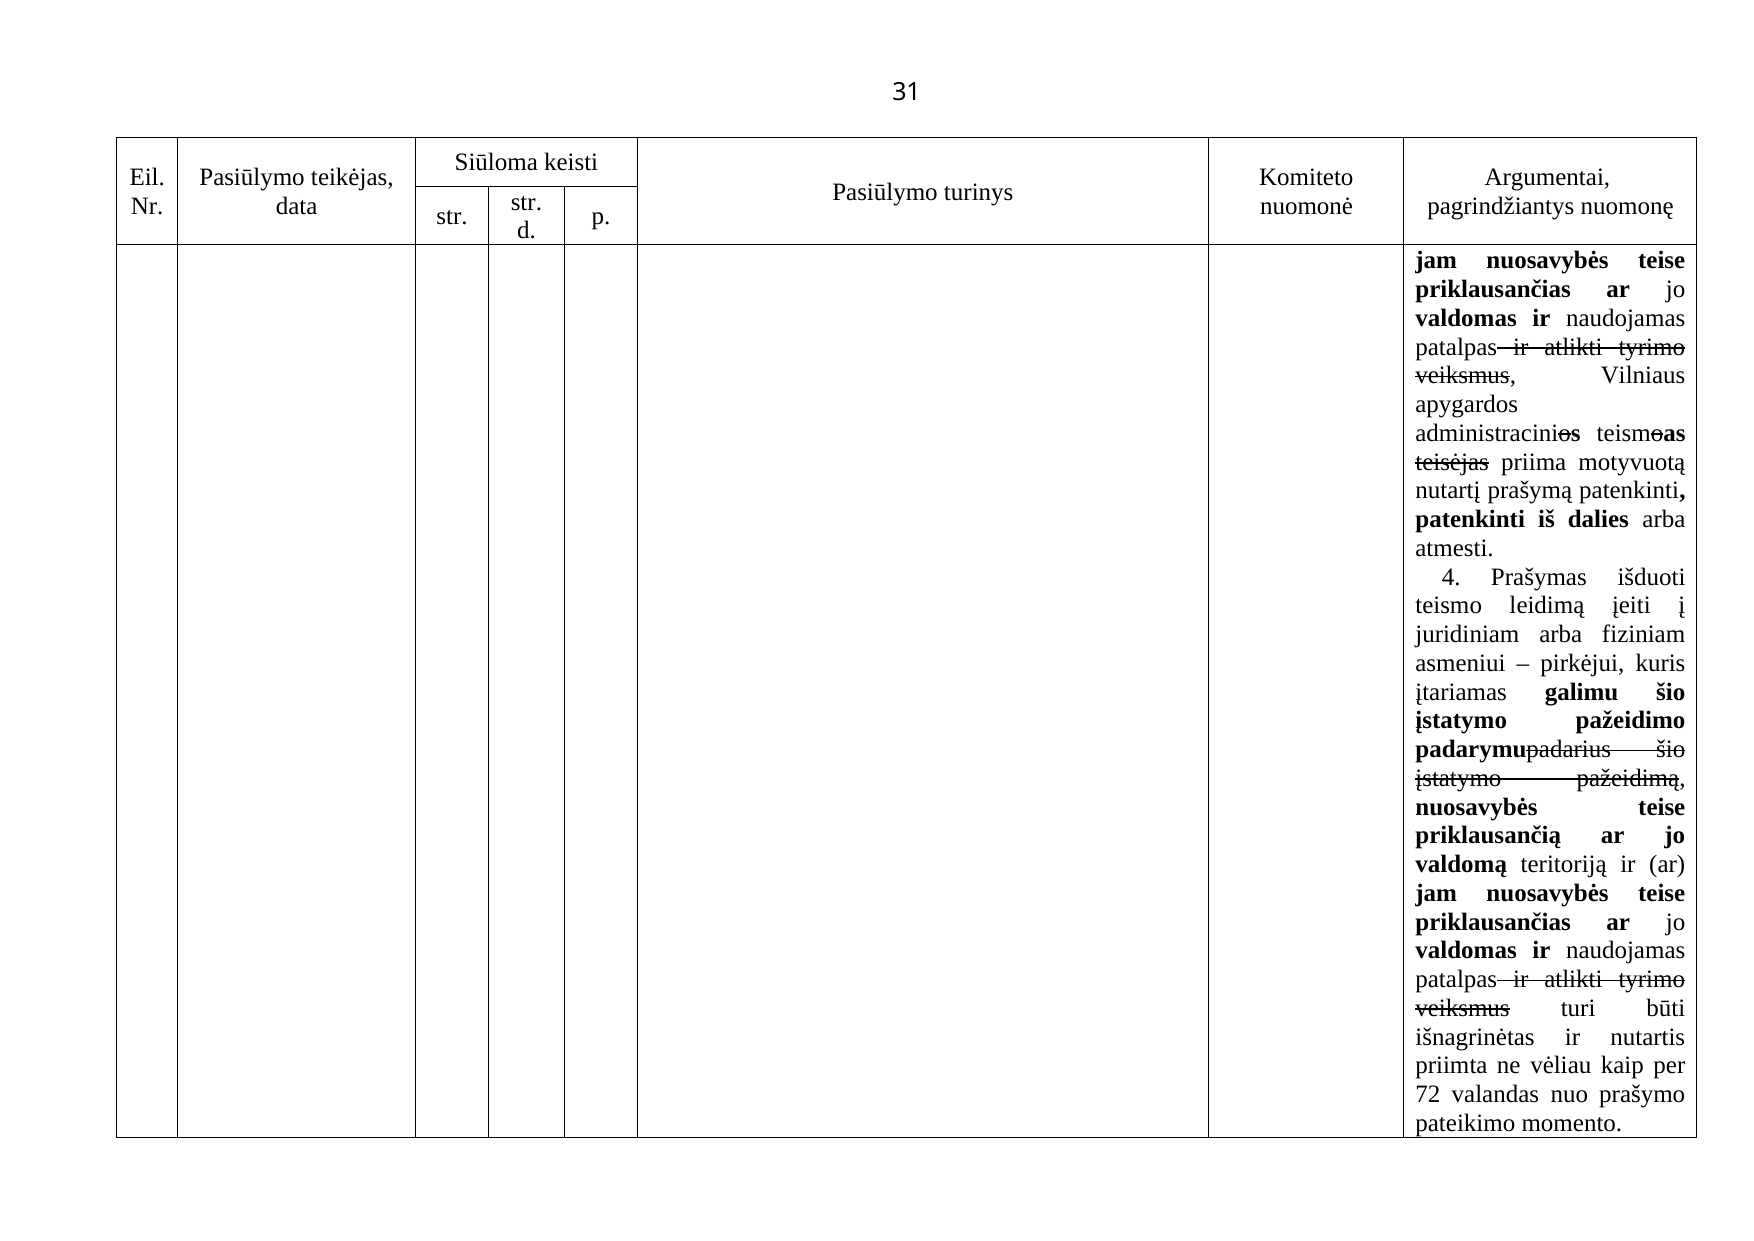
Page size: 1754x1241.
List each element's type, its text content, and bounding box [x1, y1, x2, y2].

table_cell str. d. [489, 187, 564, 244]
table_cell [416, 245, 488, 1137]
table_header Pasiūlymo turinys [638, 138, 1208, 244]
table_cell p. [565, 187, 637, 244]
table_cell [117, 245, 177, 1137]
table_cell str. [416, 187, 488, 244]
table_header Eil. Nr. [117, 138, 177, 244]
table_header Argumentai, pagrindžiantys nuomonę [1404, 138, 1696, 244]
table_cell [178, 245, 415, 1137]
table_cell jam nuosavybės teise priklausančias ar jo valdomas ir naudojamas patalpas ir atlikti tyrimo veiksmus, Vilniaus apygardos administracinios teismoas teisėjas priima motyvuotą nutartį prašymą patenkinti, patenkinti iš dalies arba atmesti. 4. Prašymas išduoti teismo leidimą įeiti į juridiniam arba fiziniam asmeniui – pirkėjui, kuris įtariamas galimu šio įstatymo pažeidimo padarymupadarius šio įstatymo pažeidimą, nuosavybės teise priklausančią ar jo valdomą teritoriją ir (ar) jam nuosavybės teise priklausančias ar jo valdomas ir naudojamas patalpas ir atlikti tyrimo veiksmus turi būti išnagrinėtas ir nutartis priimta ne vėliau kaip per 72 valandas nuo prašymo pateikimo momento. [1404, 245, 1696, 1137]
table_cell [565, 245, 637, 1137]
table_header Komiteto nuomonė [1209, 138, 1403, 244]
table_cell [1209, 245, 1403, 1137]
table_header Siūloma keisti [416, 138, 637, 186]
table_cell [638, 245, 1208, 1137]
table_header Pasiūlymo teikėjas, data [178, 138, 415, 244]
table_cell [489, 245, 564, 1137]
